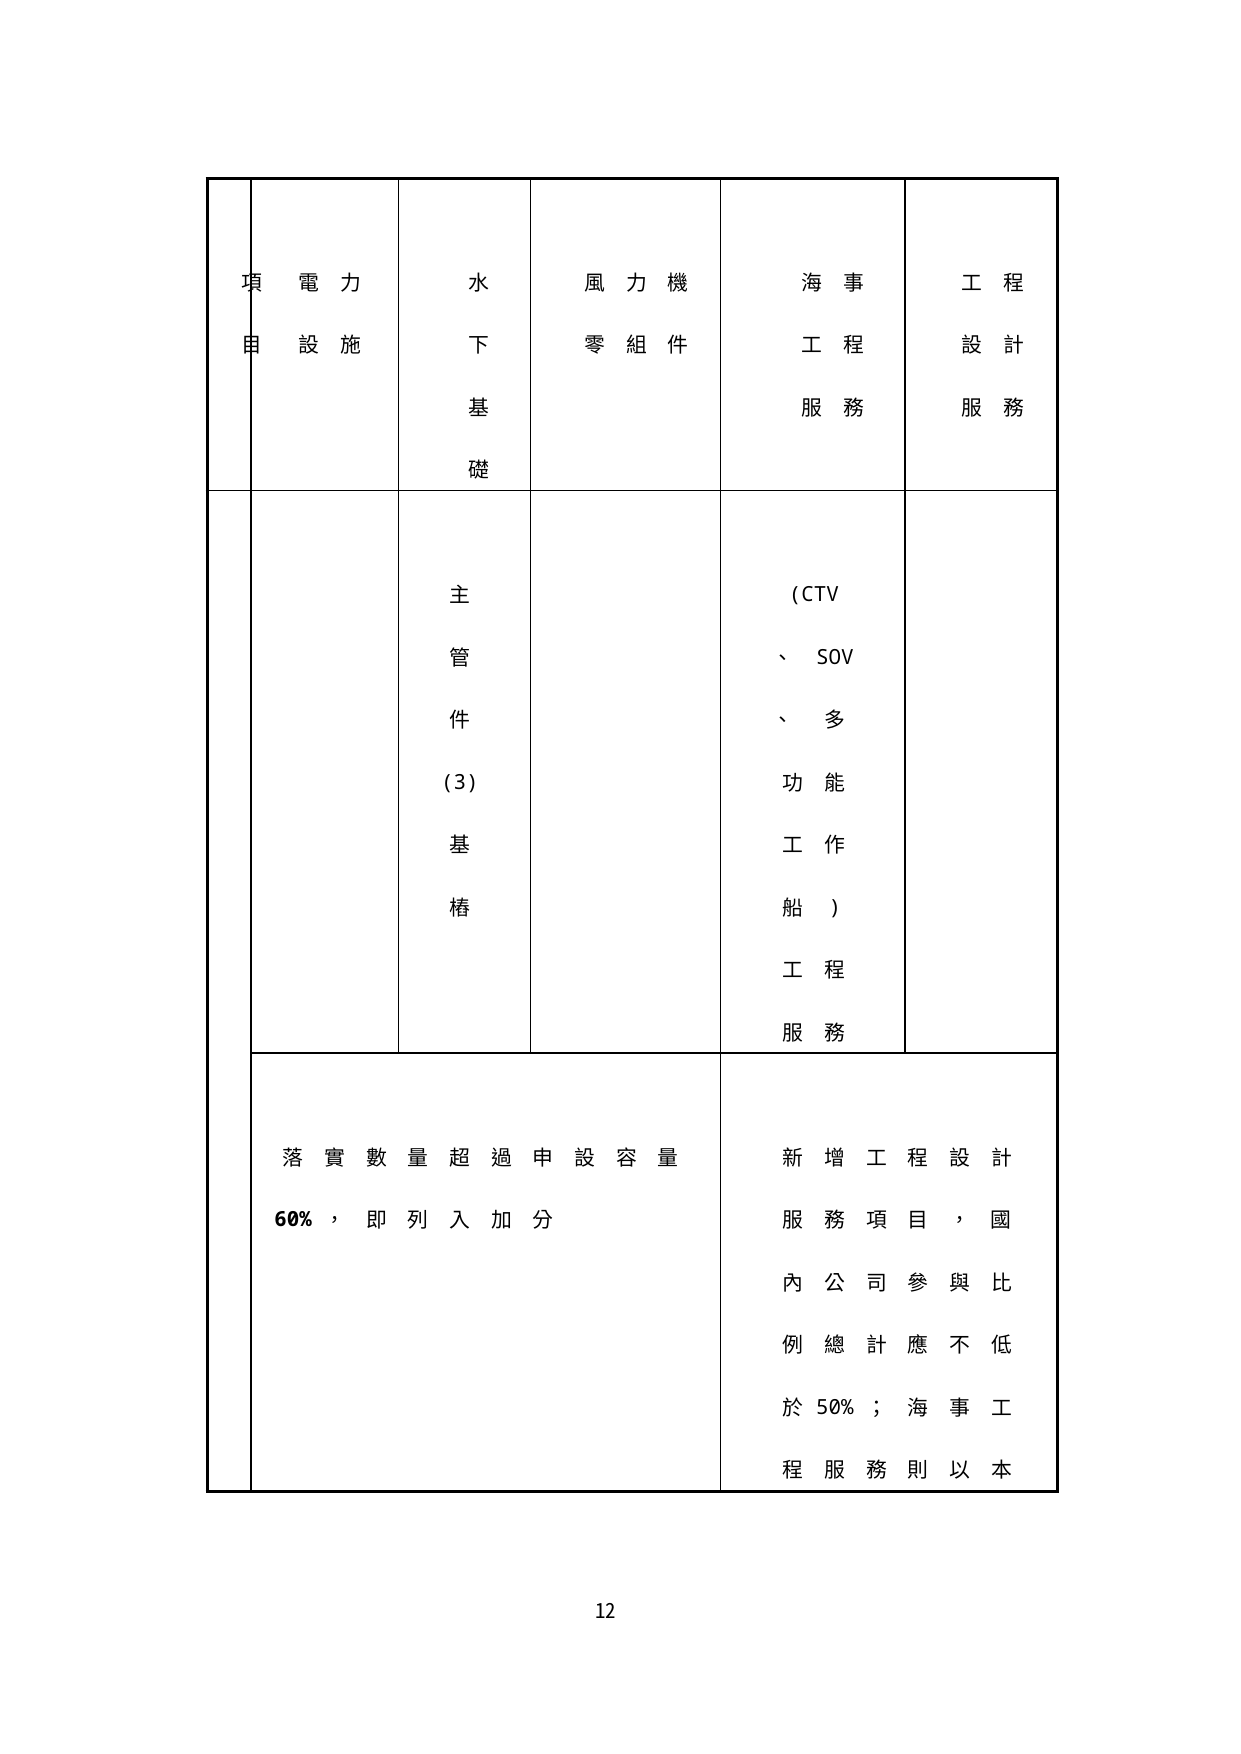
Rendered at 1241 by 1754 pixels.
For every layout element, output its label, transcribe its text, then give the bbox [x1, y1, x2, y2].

table_header 項目 [209, 180, 250, 490]
table_cell (CTV、SOV、多功能工作船)工程服務 [721, 491, 904, 1052]
table_header 風力機零組件 [531, 180, 720, 490]
table_cell 陸上電力設施 (1)變壓器 (2)開關設備 (3)配電盤 (4)陸上電纜線 [252, 491, 398, 1052]
table_header 電力設施 [252, 180, 398, 490]
table_header 工程設計服務 [906, 180, 1056, 490]
table_cell [531, 491, 720, 1052]
table_header 水下基礎 [399, 180, 530, 490]
table_header 海事工程服務 [721, 180, 904, 490]
table_cell 新增工程設計服務項目，國內公司參與比例總計應不低於50%；海事工程服務則以本 [721, 1054, 1056, 1490]
table_cell [906, 491, 1056, 1052]
table_cell 落實數量超過申設容量60%，即列入加分 [252, 1054, 720, 1490]
table_cell 關鍵發展項目 [209, 491, 250, 1490]
table_cell 主管件 (3)基樁 [399, 491, 530, 1052]
